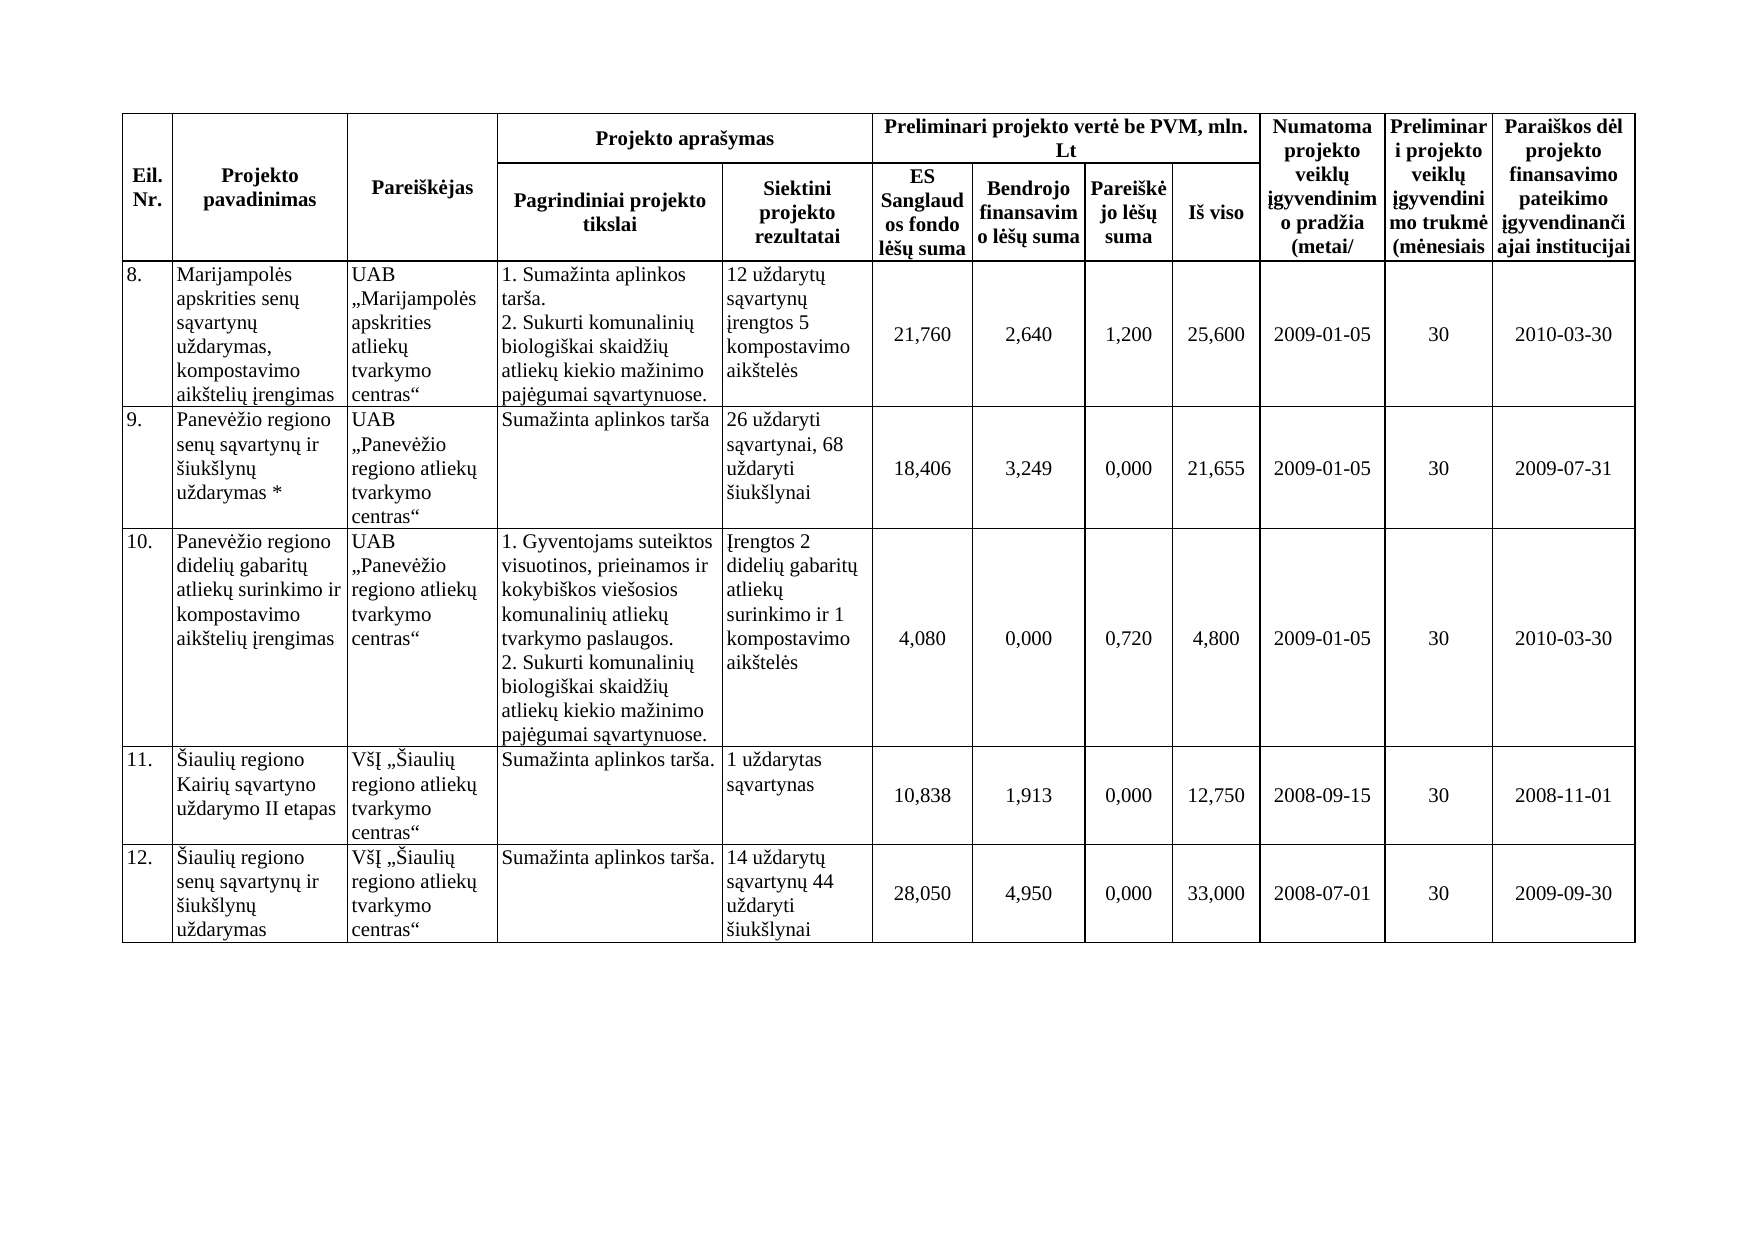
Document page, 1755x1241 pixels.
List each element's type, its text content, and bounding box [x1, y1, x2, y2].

table_cell 30 [1386, 407, 1492, 528]
table_cell 0,720 [1086, 529, 1172, 746]
table_cell Iš viso [1173, 164, 1259, 260]
table_header Paraiškos dėl projekto finansavimo pateikimo įgyvendinančiajai institucijai data (metai/ mėnuo/ diena) [1493, 114, 1634, 260]
table_cell ES Sanglaudos fondo lėšų suma [873, 164, 972, 260]
table_header Eil. Nr. [123, 114, 172, 260]
table_cell 1 uždarytas sąvartynas [723, 747, 872, 844]
table_cell 12,750 [1173, 747, 1259, 844]
table_cell 2010-03-30 [1493, 529, 1634, 746]
table_cell Bendrojo finansavimo lėšų suma [973, 164, 1084, 260]
table_cell 8. [123, 262, 172, 406]
table_header Preliminari projekto vertė be PVM, mln. Lt [873, 114, 1259, 162]
table_cell Sumažinta aplinkos tarša. [498, 845, 722, 941]
table_cell 18,406 [873, 407, 972, 528]
table_header Pareiškėjas [348, 114, 497, 260]
table_cell 3,249 [973, 407, 1084, 528]
table_cell 28,050 [873, 845, 972, 941]
table_header Projekto aprašymas [498, 114, 872, 162]
table_cell UAB „Marijampolės apskrities atliekų tvarkymo centras“ [348, 262, 497, 406]
table_cell 2010-03-30 [1493, 262, 1634, 406]
table_cell 0,000 [1086, 747, 1172, 844]
table_cell 1. Gyventojams suteiktos visuotinos, prieinamos ir kokybiškos viešosios komunalinių atliekų tvarkymo paslaugos. 2. Sukurti komunalinių biologiškai skaidžių atliekų kiekio mažinimo pajėgumai sąvartynuose. [498, 529, 722, 746]
table_cell 10,838 [873, 747, 972, 844]
table_cell 2009-01-05 [1261, 407, 1384, 528]
table_cell 30 [1386, 262, 1492, 406]
table_cell 1. Sumažinta aplinkos tarša. 2. Sukurti komunalinių biologiškai skaidžių atliekų kiekio mažinimo pajėgumai sąvartynuose. [498, 262, 722, 406]
table_cell 21,760 [873, 262, 972, 406]
table_cell 11. [123, 747, 172, 844]
table_cell 25,600 [1173, 262, 1259, 406]
table_cell 33,000 [1173, 845, 1259, 941]
table_cell Sumažinta aplinkos tarša [498, 407, 722, 528]
table_cell Marijampolės apskrities senų sąvartynų uždarymas, kompostavimo aikštelių įrengimas [173, 262, 347, 406]
table_cell Šiaulių regiono Kairių sąvartyno uždarymo II etapas [173, 747, 347, 844]
table_cell 1,913 [973, 747, 1084, 844]
table_cell 2009-01-05 [1261, 529, 1384, 746]
table_cell 12. [123, 845, 172, 941]
table_cell Šiaulių regiono senų sąvartynų ir šiukšlynų uždarymas [173, 845, 347, 941]
table_cell 0,000 [1086, 407, 1172, 528]
table_cell VšĮ „Šiaulių regiono atliekų tvarkymo centras“ [348, 845, 497, 941]
table_header Numatoma projekto veiklų įgyvendinimo pradžia (metai/ mėnuo/ diena) [1261, 114, 1384, 260]
table_cell 2008-09-15 [1261, 747, 1384, 844]
table_cell 30 [1386, 845, 1492, 941]
table_cell 2009-01-05 [1261, 262, 1384, 406]
table_cell 0,000 [1086, 845, 1172, 941]
table_cell 1,200 [1086, 262, 1172, 406]
table_cell 9. [123, 407, 172, 528]
table_cell 4,080 [873, 529, 972, 746]
table_cell 2009-09-30 [1493, 845, 1634, 941]
table_cell 2009-07-31 [1493, 407, 1634, 528]
table_header Projekto pavadinimas [173, 114, 347, 260]
table_cell 2008-07-01 [1261, 845, 1384, 941]
table_header Preliminari projekto veiklų įgyvendinimo trukmė (mėnesiais) [1386, 114, 1492, 260]
table_cell 2,640 [973, 262, 1084, 406]
table_cell 30 [1386, 529, 1492, 746]
table_cell 4,800 [1173, 529, 1259, 746]
table_cell Pareiškėjo lėšų suma [1086, 164, 1172, 260]
table_cell 26 uždaryti sąvartynai, 68 uždaryti šiukšlynai [723, 407, 872, 528]
table_cell Panevėžio regiono senų sąvartynų ir šiukšlynų uždarymas * [173, 407, 347, 528]
table_cell 21,655 [1173, 407, 1259, 528]
table_cell UAB „Panevėžio regiono atliekų tvarkymo centras“ [348, 529, 497, 746]
table_cell 14 uždarytų sąvartynų 44 uždaryti šiukšlynai [723, 845, 872, 941]
table_cell 0,000 [973, 529, 1084, 746]
table_cell Siektini projekto rezultatai [723, 164, 872, 260]
table_cell UAB „Panevėžio regiono atliekų tvarkymo centras“ [348, 407, 497, 528]
table_cell 4,950 [973, 845, 1084, 941]
table_cell 30 [1386, 747, 1492, 844]
table_cell 10. [123, 529, 172, 746]
table_cell VšĮ „Šiaulių regiono atliekų tvarkymo centras“ [348, 747, 497, 844]
table_cell Sumažinta aplinkos tarša. [498, 747, 722, 844]
table_cell 2008-11-01 [1493, 747, 1634, 844]
table_cell Pagrindiniai projekto tikslai [498, 164, 722, 260]
table_cell Panevėžio regiono didelių gabaritų atliekų surinkimo ir kompostavimo aikštelių įrengimas [173, 529, 347, 746]
table_cell 12 uždarytų sąvartynų įrengtos 5 kompostavimo aikštelės [723, 262, 872, 406]
table_cell Įrengtos 2 didelių gabaritų atliekų surinkimo ir 1 kompostavimo aikštelės [723, 529, 872, 746]
